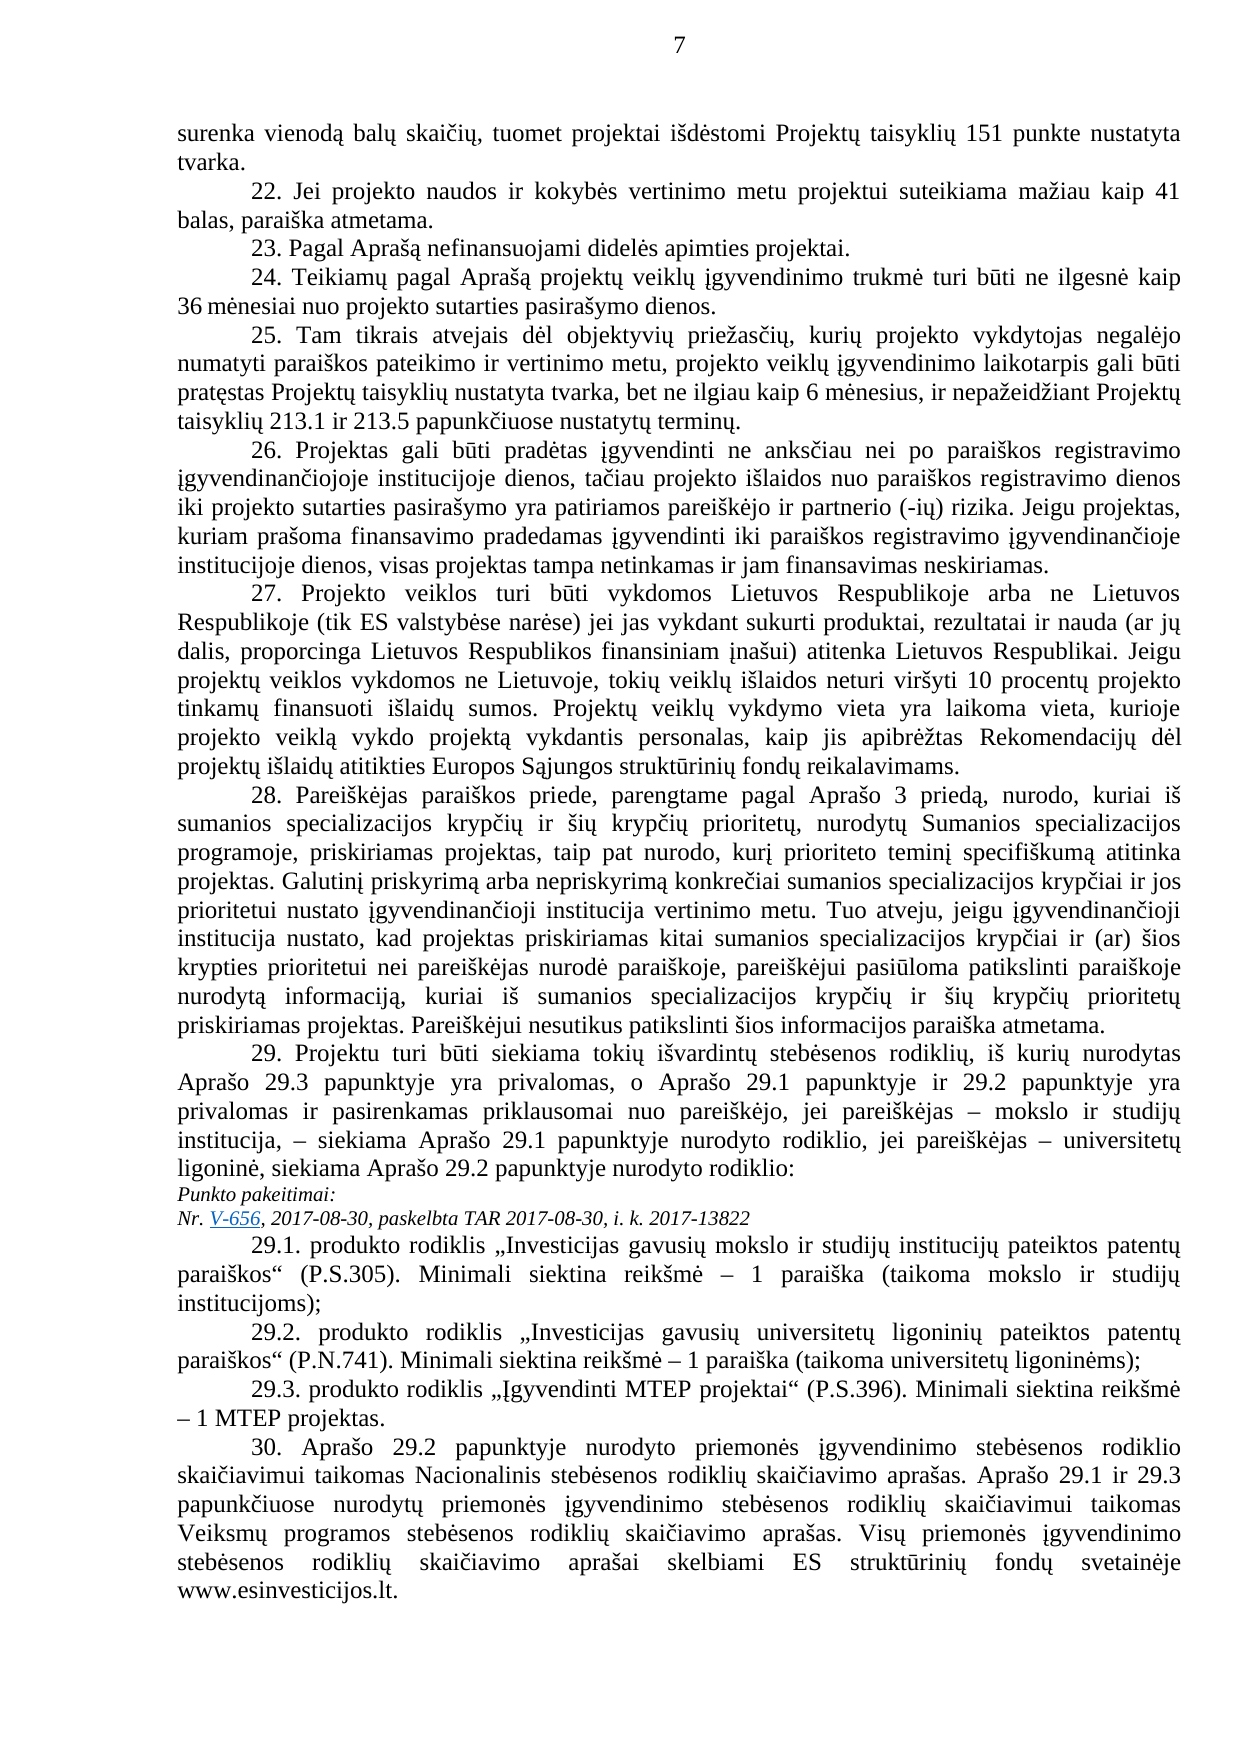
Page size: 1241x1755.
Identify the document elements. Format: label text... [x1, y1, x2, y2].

text Nr. V-656, 2017-08-30, paskelbta TAR 2017-08-30, i. k. 2017-13822 [177, 1206, 1182, 1230]
text 29.3. produkto rodiklis „Įgyvendinti MTEP projektai“ (P.S.396). Minimali siektina reikšmė – 1 MTEP projektas. [177, 1374, 1182, 1432]
text 29. Projektu turi būti siekiama tokių išvardintų stebėsenos rodiklių, iš kurių nurodytas Aprašo 29.3 papunktyje yra privalomas, o Aprašo 29.1 papunktyje ir 29.2 papunktyje yra privalomas ir pasirenkamas priklausomai nuo pareiškėjo, jei pareiškėjas – mokslo ir studijų institucija, – siekiama Aprašo 29.1 papunktyje nurodyto rodiklio, jei pareiškėjas – universitetų ligoninė, siekiama Aprašo 29.2 papunktyje nurodyto rodiklio: [177, 1038, 1182, 1182]
text 26. Projektas gali būti pradėtas įgyvendinti ne anksčiau nei po paraiškos registravimo įgyvendinančiojoje institucijoje dienos, tačiau projekto išlaidos nuo paraiškos registravimo dienos iki projekto sutarties pasirašymo yra patiriamos pareiškėjo ir partnerio (-ių) rizika. Jeigu projektas, kuriam prašoma finansavimo pradedamas įgyvendinti iki paraiškos registravimo įgyvendinančioje institucijoje dienos, visas projektas tampa netinkamas ir jam finansavimas neskiriamas. [177, 435, 1182, 578]
text 30. Aprašo 29.2 papunktyje nurodyto priemonės įgyvendinimo stebėsenos rodiklio skaičiavimui taikomas Nacionalinis stebėsenos rodiklių skaičiavimo aprašas. Aprašo 29.1 ir 29.3 papunkčiuose nurodytų priemonės įgyvendinimo stebėsenos rodiklių skaičiavimui taikomas Veiksmų programos stebėsenos rodiklių skaičiavimo aprašas. Visų priemonės įgyvendinimo stebėsenos rodiklių skaičiavimo aprašai skelbiami ES struktūrinių fondų svetainėje www.esinvesticijos.lt. [177, 1432, 1182, 1604]
text Punkto pakeitimai: [177, 1182, 1182, 1206]
text 28. Pareiškėjas paraiškos priede, parengtame pagal Aprašo 3 priedą, nurodo, kuriai iš sumanios specializacijos krypčių ir šių krypčių prioritetų, nurodytų Sumanios specializacijos programoje, priskiriamas projektas, taip pat nurodo, kurį prioriteto teminį specifiškumą atitinka projektas. Galutinį priskyrimą arba nepriskyrimą konkrečiai sumanios specializacijos krypčiai ir jos prioritetui nustato įgyvendinančioji institucija vertinimo metu. Tuo atveju, jeigu įgyvendinančioji institucija nustato, kad projektas priskiriamas kitai sumanios specializacijos krypčiai ir (ar) šios krypties prioritetui nei pareiškėjas nurodė paraiškoje, pareiškėjui pasiūloma patikslinti paraiškoje nurodytą informaciją, kuriai iš sumanios specializacijos krypčių ir šių krypčių prioritetų priskiriamas projektas. Pareiškėjui nesutikus patikslinti šios informacijos paraiška atmetama. [177, 780, 1182, 1038]
text 29.2. produkto rodiklis „Investicijas gavusių universitetų ligoninių pateiktos patentų paraiškos“ (P.N.741). Minimali siektina reikšmė – 1 paraiška (taikoma universitetų ligoninėms); [177, 1317, 1182, 1374]
text 23. Pagal Aprašą nefinansuojami didelės apimties projektai. [177, 233, 1182, 262]
text surenka vienodą balų skaičių, tuomet projektai išdėstomi Projektų taisyklių 151 punkte nustatyta tvarka. [177, 118, 1182, 176]
text 27. Projekto veiklos turi būti vykdomos Lietuvos Respublikoje arba ne Lietuvos Respublikoje (tik ES valstybėse narėse) jei jas vykdant sukurti produktai, rezultatai ir nauda (ar jų dalis, proporcinga Lietuvos Respublikos finansiniam įnašui) atitenka Lietuvos Respublikai. Jeigu projektų veiklos vykdomos ne Lietuvoje, tokių veiklų išlaidos neturi viršyti 10 procentų projekto tinkamų finansuoti išlaidų sumos. Projektų veiklų vykdymo vieta yra laikoma vieta, kurioje projekto veiklą vykdo projektą vykdantis personalas, kaip jis apibrėžtas Rekomendacijų dėl projektų išlaidų atitikties Europos Sąjungos struktūrinių fondų reikalavimams. [177, 578, 1182, 780]
text 24. Teikiamų pagal Aprašą projektų veiklų įgyvendinimo trukmė turi būti ne ilgesnė kaip 36 mėnesiai nuo projekto sutarties pasirašymo dienos. [177, 262, 1182, 320]
text 22. Jei projekto naudos ir kokybės vertinimo metu projektui suteikiama mažiau kaip 41 balas, paraiška atmetama. [177, 176, 1182, 233]
text 25. Tam tikrais atvejais dėl objektyvių priežasčių, kurių projekto vykdytojas negalėjo numatyti paraiškos pateikimo ir vertinimo metu, projekto veiklų įgyvendinimo laikotarpis gali būti pratęstas Projektų taisyklių nustatyta tvarka, bet ne ilgiau kaip 6 mėnesius, ir nepažeidžiant Projektų taisyklių 213.1 ir 213.5 papunkčiuose nustatytų terminų. [177, 320, 1182, 435]
text 29.1. produkto rodiklis „Investicijas gavusių mokslo ir studijų institucijų pateiktos patentų paraiškos“ (P.S.305). Minimali siektina reikšmė – 1 paraiška (taikoma mokslo ir studijų institucijoms); [177, 1230, 1182, 1317]
